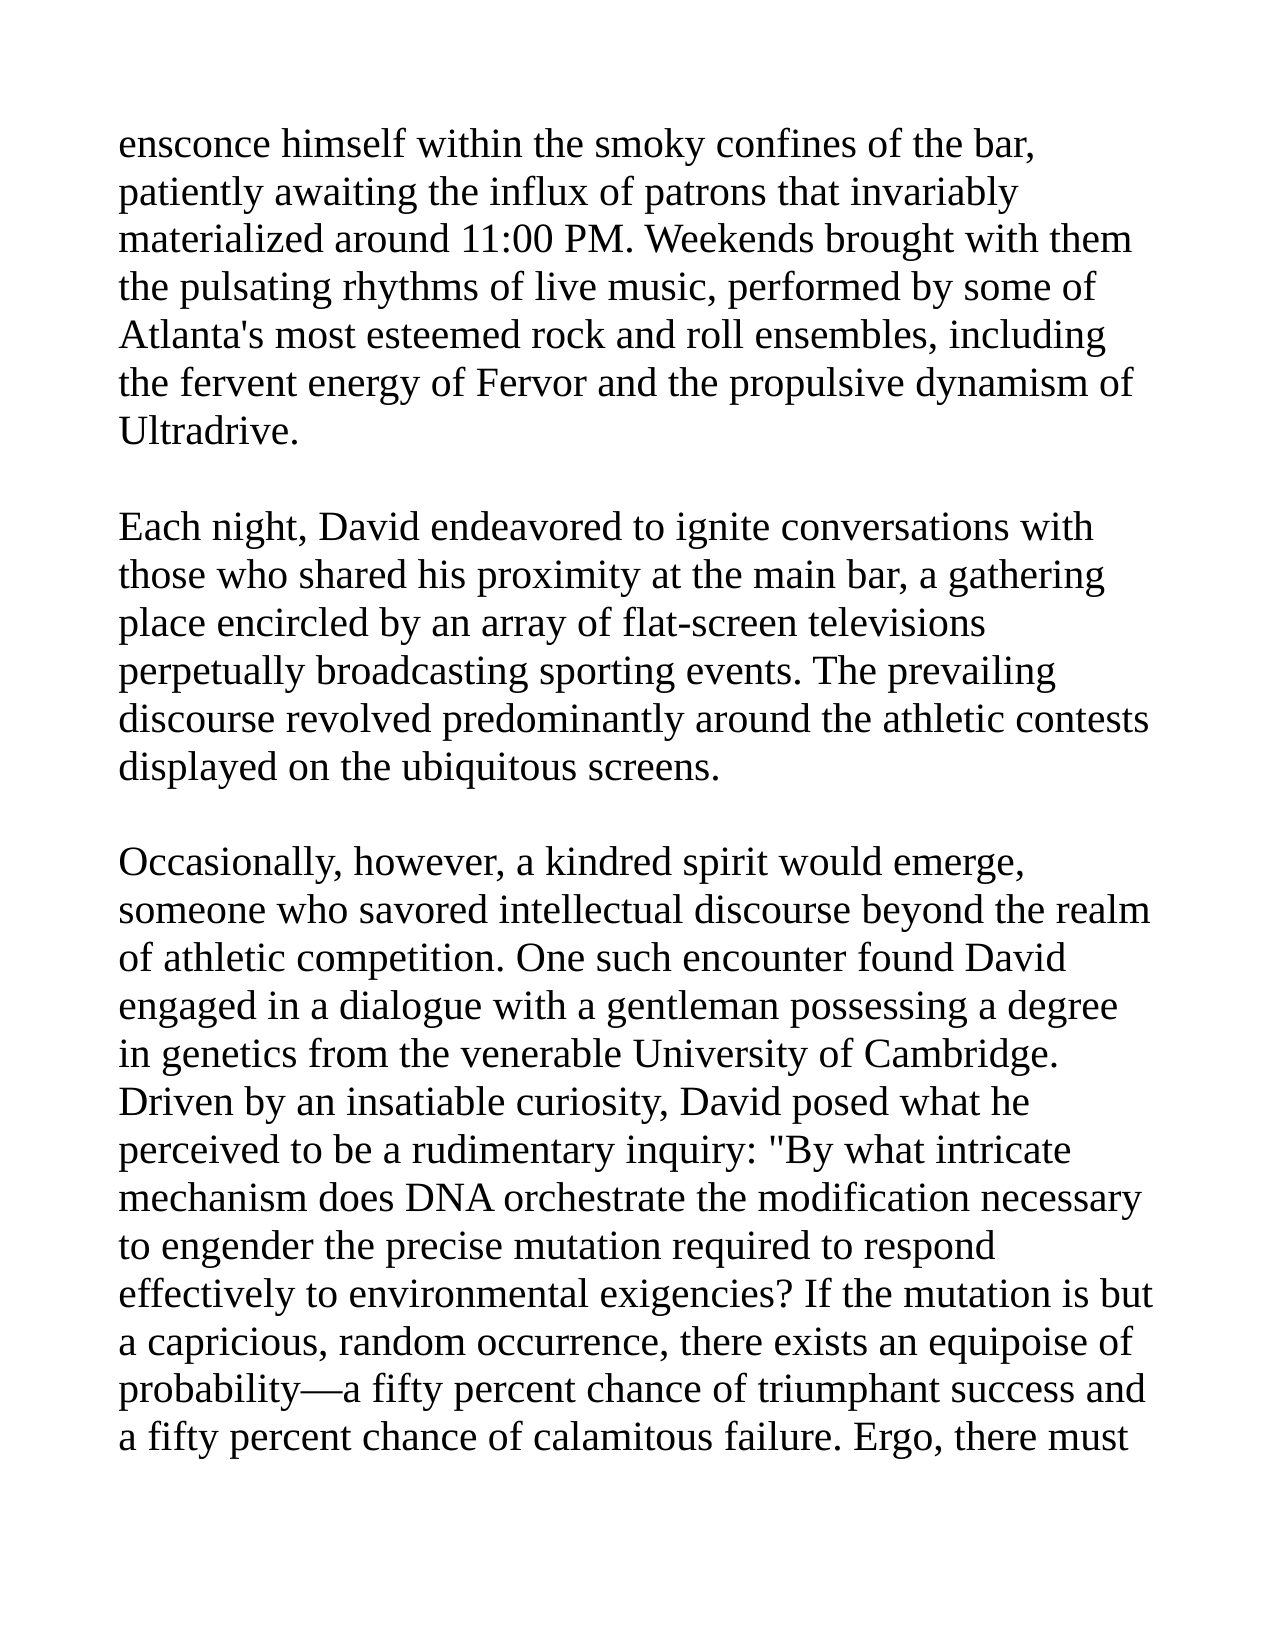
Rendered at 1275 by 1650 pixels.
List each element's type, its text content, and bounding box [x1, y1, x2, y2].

text Each night, David endeavored to ignite conversations with those who shared his proximity at the main bar, a gathering place encircled by an array of flat-screen televisions perpetually broadcasting sporting events. The prevailing discourse revolved predominantly around the athletic contests displayed on the ubiquitous screens. [118, 501, 1157, 789]
text ensconce himself within the smoky confines of the bar, patiently awaiting the influx of patrons that invariably materialized around 11:00 PM. Weekends brought with them the pulsating rhythms of live music, performed by some of Atlanta's most esteemed rock and roll ensembles, including the fervent energy of Fervor and the propulsive dynamism of Ultradrive. [118, 118, 1157, 453]
text Occasionally, however, a kindred spirit would emerge, someone who savored intellectual discourse beyond the realm of athletic competition. One such encounter found David engaged in a dialogue with a gentleman possessing a degree in genetics from the venerable University of Cambridge. Driven by an insatiable curiosity, David posed what he perceived to be a rudimentary inquiry: "By what intricate mechanism does DNA orchestrate the modification necessary to engender the precise mutation required to respond effectively to environmental exigencies? If the mutation is but a capricious, random occurrence, there exists an equipoise of probability—a fifty percent chance of triumphant success and a fifty percent chance of calamitous failure. Ergo, there must [118, 837, 1157, 1460]
